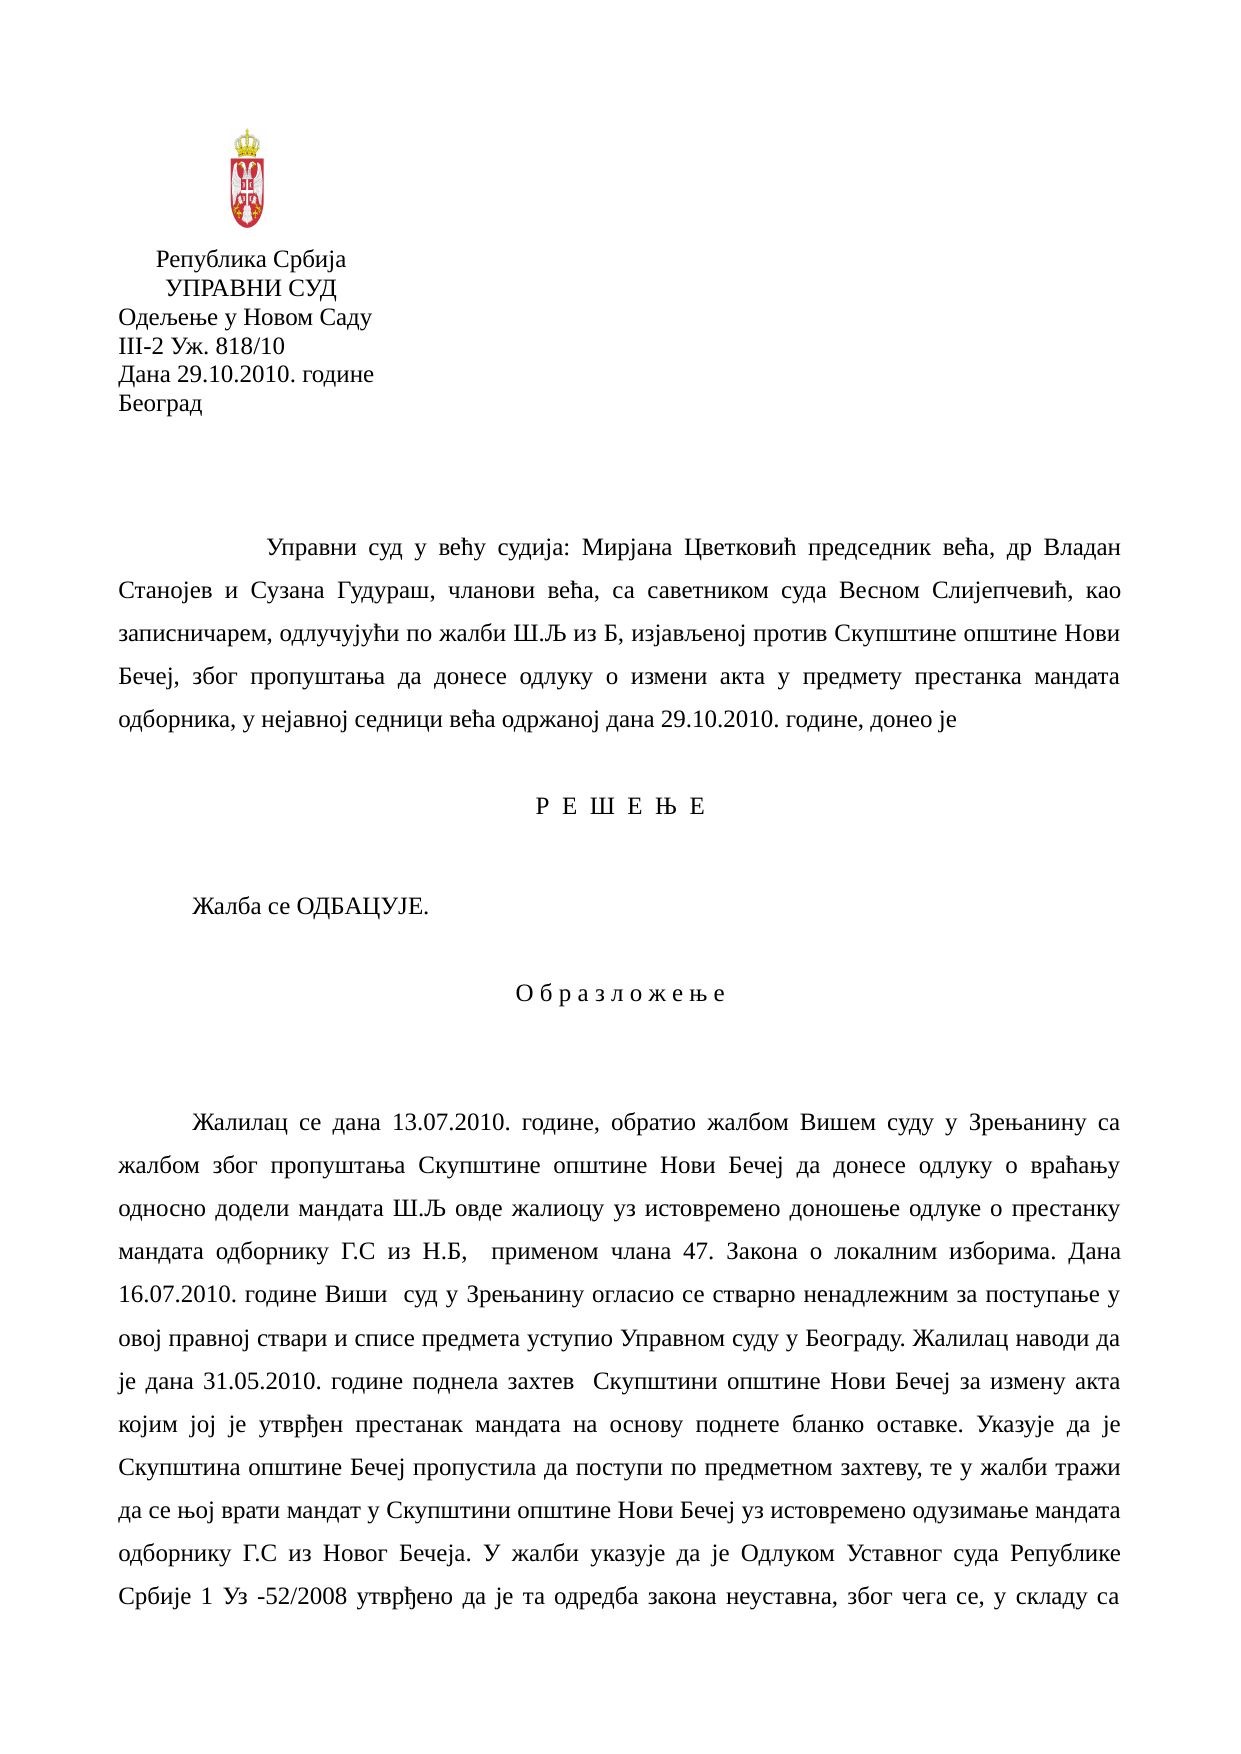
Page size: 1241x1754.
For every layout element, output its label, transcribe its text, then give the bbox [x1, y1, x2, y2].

text Република Србија [118, 244, 1122, 273]
text Жалба се ОДБАЦУЈЕ. [118, 891, 1122, 920]
text УПРАВНИ СУД [0, 273, 1122, 302]
text Београд [118, 388, 1122, 417]
text Управни суд у већу судија: Мирјана Цветковић председник већа, др Владан Станојев и Сузана Гудураш, чланови већа, са саветником суда Весном Слијепчевић, као записничарем, одлучујући по жалби Ш.Љ из Б, изјављеној против Скупштине општине Нови Бечеј, због пропуштања да донесе одлуку о измени акта у предмету престанка мандата одборника, у нејавној седници већа одржаној дана 29.10.2010. године, донео је [118, 532, 1122, 733]
text III-2 Уж. 818/10 [118, 331, 1122, 359]
text Одељење у Новом Саду [118, 302, 1122, 331]
text О б р а з л о ж е њ е [118, 978, 1122, 1006]
picture [228, 127, 265, 230]
text Дана 29.10.2010. године [118, 359, 1122, 388]
text Жалилац се дана 13.07.2010. године, обратио жалбом Вишем суду у Зрењанину са жалбом због пропуштања Скупштине општине Нови Бечеј да донесе одлуку о враћању односно додели мандата Ш.Љ овде жалиоцу уз истовремено доношење одлуке о престанку мандата одборнику Г.С из Н.Б, применом члана 47. Закона о локалним изборима. Дана 16.07.2010. године Виши суд у Зрењанину огласио се стварно ненадлежним за поступање у овој правној ствари и списе предмета уступио Управном суду у Београду. Жалилац наводи да је дана 31.05.2010. године поднела захтев Скупштини општине Нови Бечеј за измену акта којим јој је утврђен престанак мандата на основу поднете бланко оставке. Указује да је Скупштина општине Бечеј пропустила да поступи по предметном захтеву, те у жалби тражи да се њој врати мандат у Скупштини општине Нови Бечеј уз истовремено одузимање мандата одборнику Г.С из Новог Бечеја. У жалби указује да је Одлуком Уставног суда Републике Србије 1 Уз -52/2008 утврђено да је та одредба закона неуставна, због чега се, у складу са [118, 1107, 1122, 1610]
text Р Е Ш Е Њ Е [118, 791, 1122, 819]
